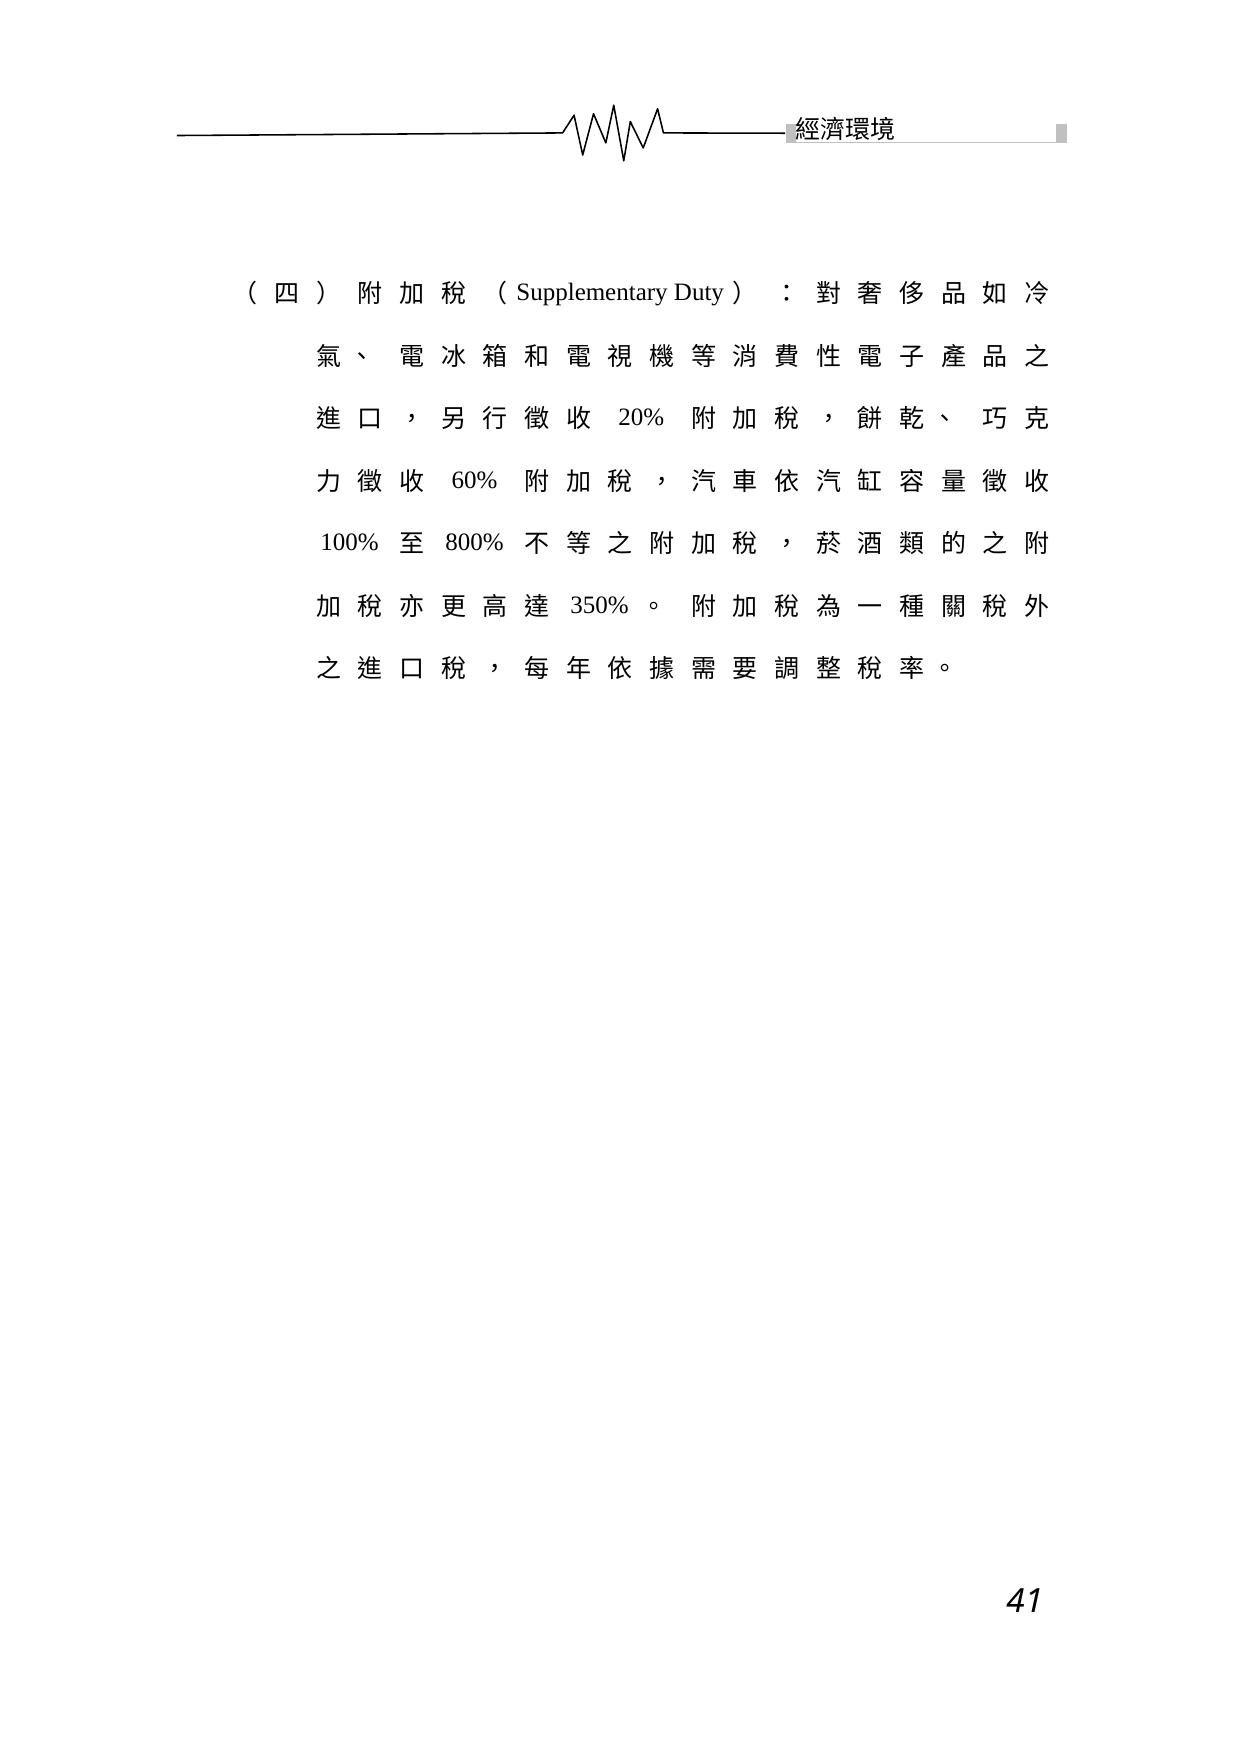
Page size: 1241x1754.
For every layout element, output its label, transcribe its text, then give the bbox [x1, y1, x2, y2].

text （四）附加稅（Supplementary Duty）：對奢侈品如冷氣、電冰箱和電視機等消費性電子產品之進口，另行徵收20%附加稅，餅乾、巧克力徵收60%附加稅，汽車依汽缸容量徵收100%至800%不等之附加稅，菸酒類的之附加稅亦更高達350%。附加稅為一種關稅外之進口稅，每年依據需要調整稅率。 [207, 250, 1058, 688]
